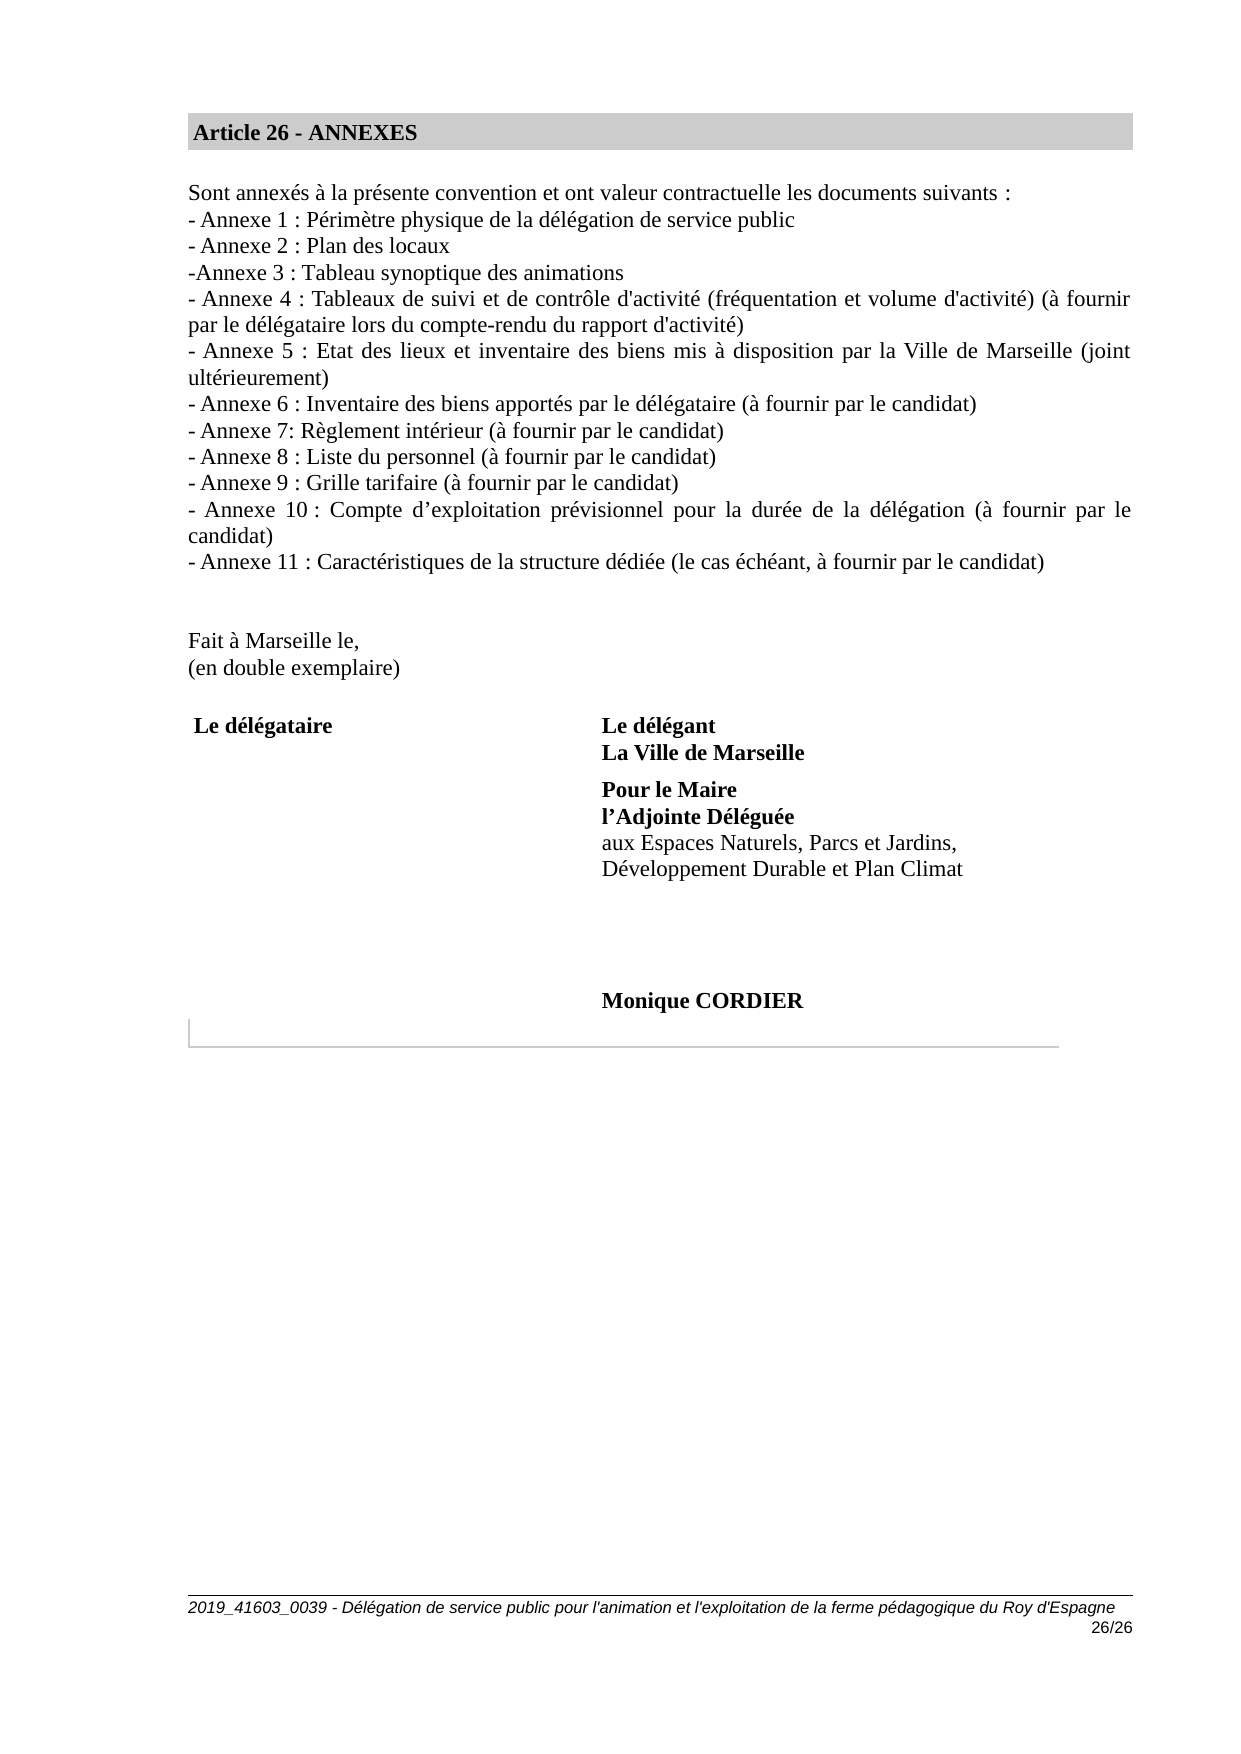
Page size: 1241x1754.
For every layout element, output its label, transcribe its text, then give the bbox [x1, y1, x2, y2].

text - Annexe 8 : Liste du personnel (à fournir par le candidat) [188, 443, 1133, 469]
text - Annexe 7: Règlement intérieur (à fournir par le candidat) [188, 417, 1133, 443]
text -Annexe 3 : Tableau synoptique des animations [188, 258, 1133, 285]
table_header Le délégataire [188, 707, 596, 771]
text - Annexe 2 : Plan des locaux [188, 232, 1133, 258]
text - Annexe 11 : Caractéristiques de la structure dédiée (le cas échéant, à fournir par le candidat) [188, 548, 1133, 575]
text - Annexe 4 : Tableaux de suivi et de contrôle d'activité (fréquentation et volume d'activité) (à fournir par le délégataire lors du compte-rendu du rapport d'activité) [188, 285, 1133, 338]
table_cell [330, 771, 465, 1019]
text Sont annexés à la présente convention et ont valeur contractuelle les documents suivants : [188, 179, 1133, 206]
text - Annexe 1 : Périmètre physique de la délégation de service public [188, 206, 1133, 232]
text - Annexe 5 : Etat des lieux et inventaire des biens mis à disposition par la Ville de Marseille (joint ultérieurement) [188, 338, 1133, 390]
table_header Le délégant La Ville de Marseille [596, 707, 1185, 771]
text Fait à Marseille le, [188, 627, 1059, 654]
text - Annexe 6 : Inventaire des biens apportés par le délégataire (à fournir par le candidat) [188, 390, 1133, 417]
subtitle ANNEXES [190, 116, 1130, 148]
table_cell [188, 771, 330, 1019]
text - Annexe 10 : Compte d’exploitation prévisionnel pour la durée de la délégation (à fournir par le candidat) [188, 496, 1133, 548]
table_cell Pour le Maire l’Adjointe Déléguée aux Espaces Naturels, Parcs et Jardins, Développement Durable et Plan Climat Monique CORDIER [596, 771, 1185, 1019]
table_cell [465, 771, 596, 1019]
text (en double exemplaire) [188, 654, 1059, 680]
text - Annexe 9 : Grille tarifaire (à fournir par le candidat) [188, 469, 1133, 496]
